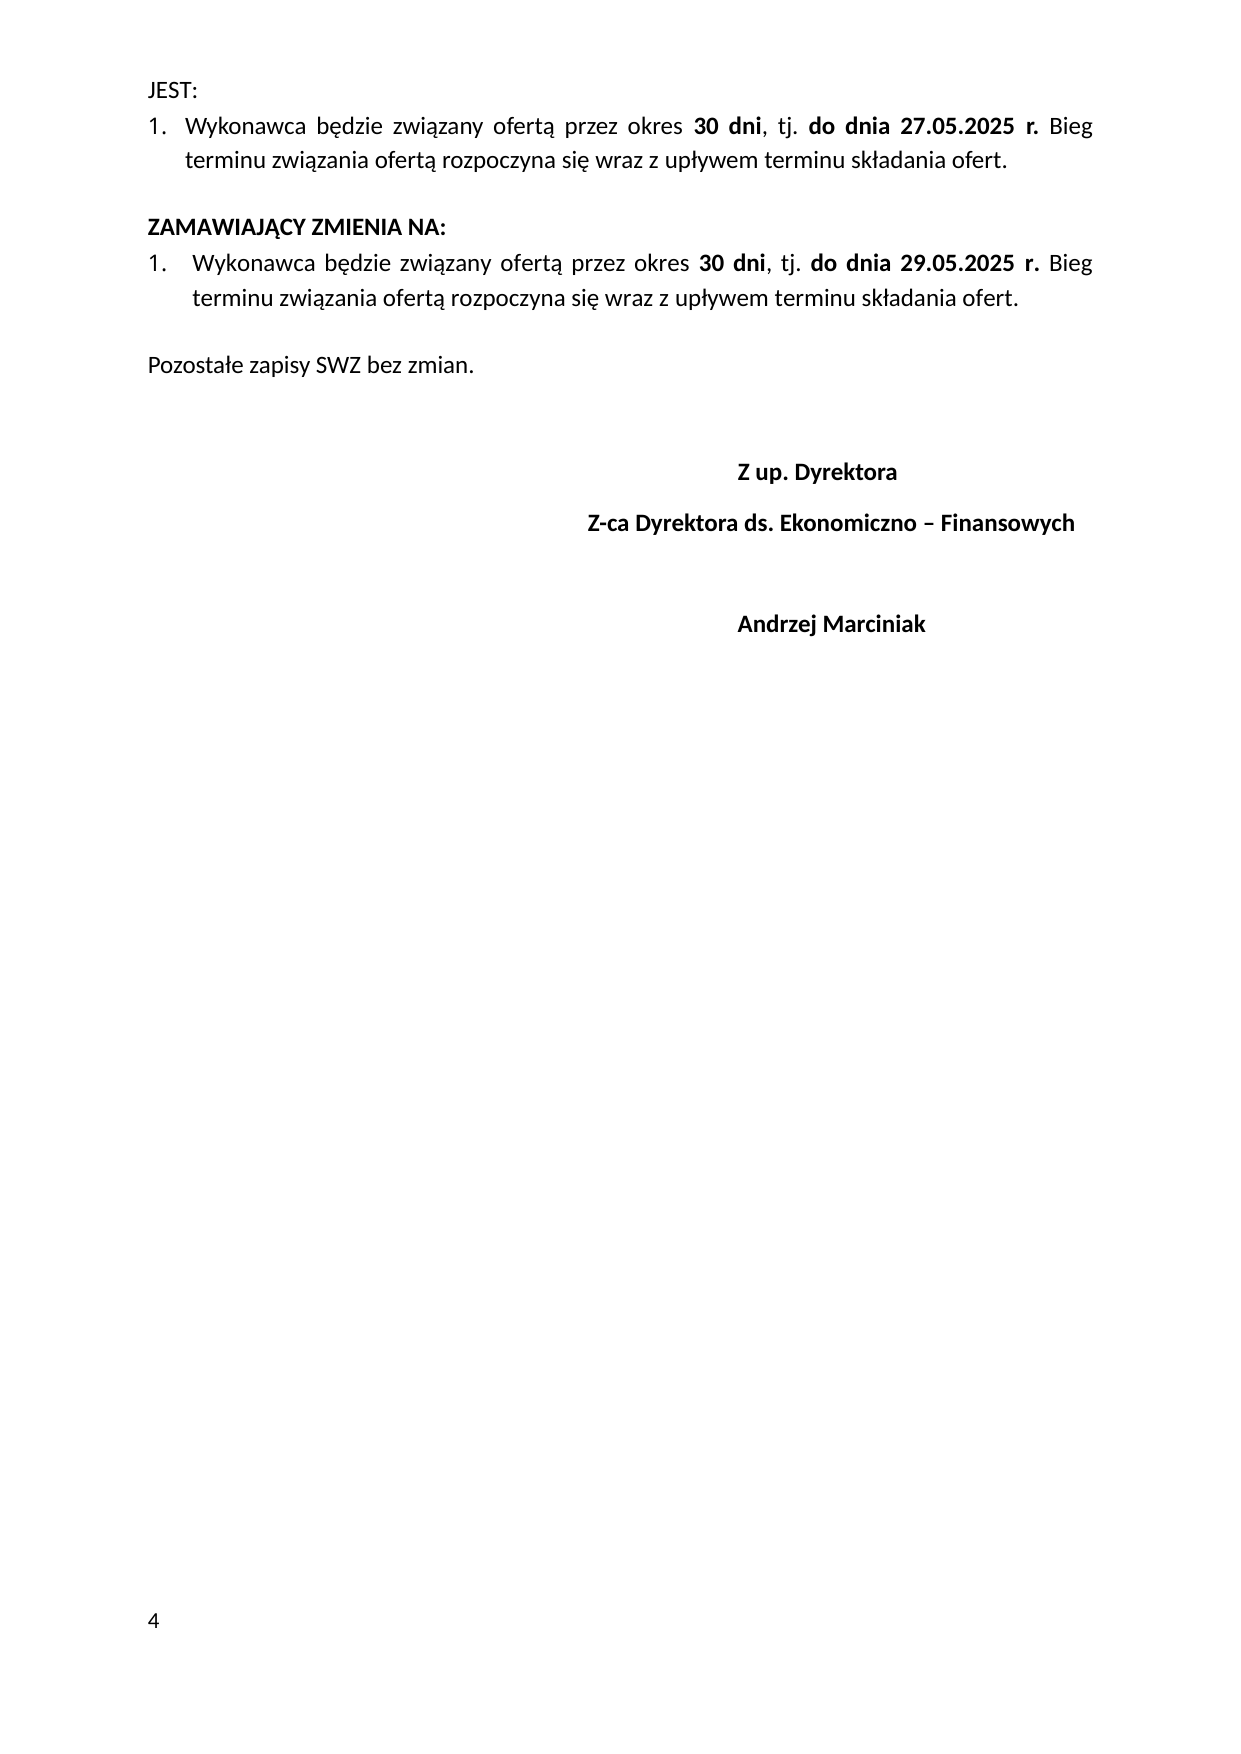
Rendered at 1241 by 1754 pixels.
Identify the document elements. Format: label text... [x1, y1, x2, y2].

list Wykonawca będzie związany ofertą przez okres 30 dni, tj. do dnia 27.05.2025 r. Bieg terminu związania ofertą rozpoczyna się wraz z upływem terminu składania ofert. [148, 107, 1093, 175]
text Pozostałe zapisy SWZ bez zmian. [148, 349, 1093, 380]
text JEST: [148, 74, 1093, 104]
text Z-ca Dyrektora ds. Ekonomiczno – Finansowych [568, 507, 1093, 537]
text Z up. Dyrektora [664, 456, 1093, 486]
text Andrzej Marciniak [568, 608, 1093, 639]
text ZAMAWIAJĄCY ZMIENIA NA: [148, 211, 1093, 242]
list Wykonawca będzie związany ofertą przez okres 30 dni, tj. do dnia 29.05.2025 r. Bieg terminu związania ofertą rozpoczyna się wraz z upływem terminu składania ofert. [148, 245, 1093, 313]
